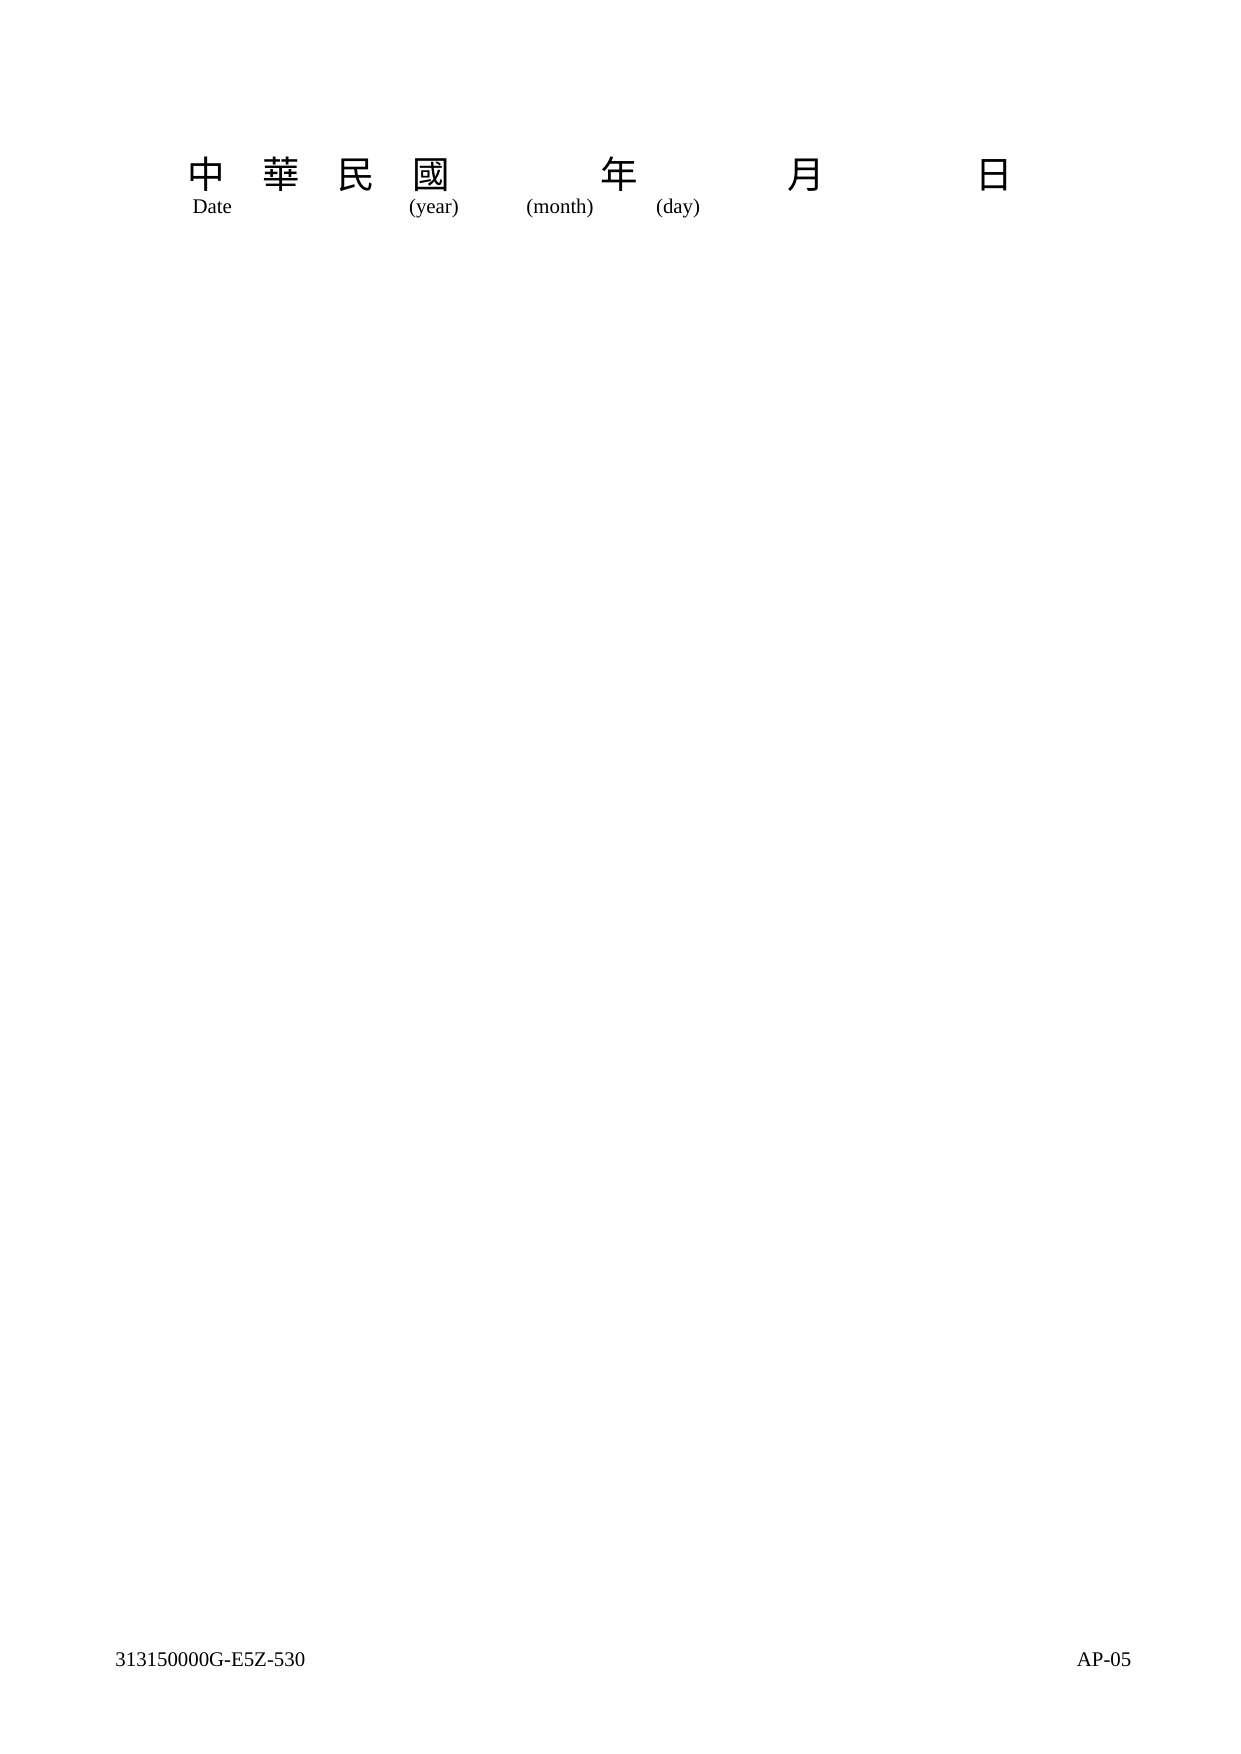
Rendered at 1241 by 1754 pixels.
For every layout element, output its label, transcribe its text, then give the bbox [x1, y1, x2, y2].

text Date (year) (month) (day) [187, 197, 1147, 218]
text 中 華 民 國 年 月 日 [187, 151, 1147, 197]
